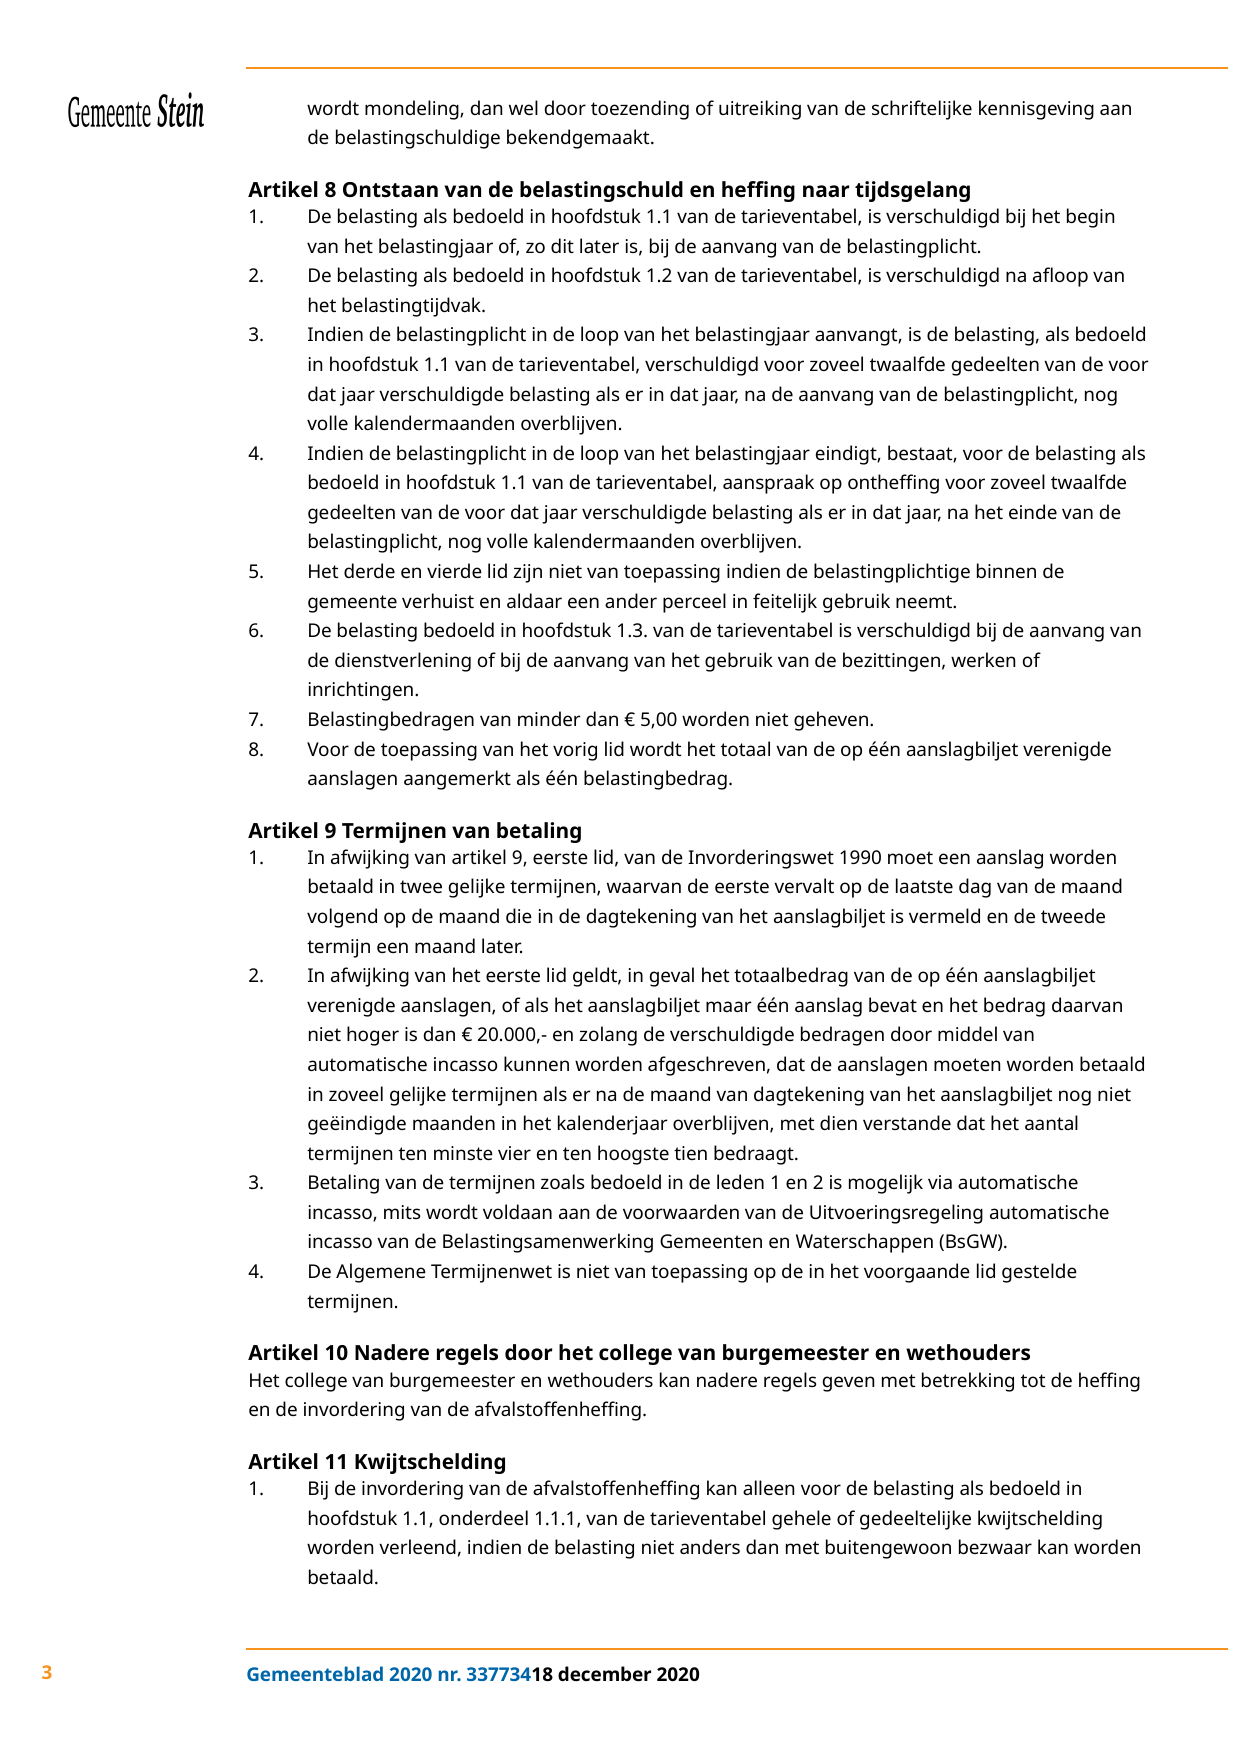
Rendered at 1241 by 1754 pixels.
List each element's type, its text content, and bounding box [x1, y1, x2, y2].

list Indien de belastingplicht in de loop van het belastingjaar aanvangt, is de belasting, als bedoeld in hoofdstuk 1.1 van de tarieventabel, verschuldigd voor zoveel twaalfde gedeelten van de voor dat jaar verschuldigde belasting als er in dat jaar, na de aanvang van de belastingplicht, nog volle kalendermaanden overblijven. [248, 322, 1152, 436]
list Belastingbedragen van minder dan € 5,00 worden niet geheven. [248, 706, 1152, 732]
list De Algemene Termijnenwet is niet van toepassing op de in het voorgaande lid gestelde termijnen. [248, 1258, 1152, 1314]
picture [41, 47, 231, 172]
text Artikel 10 Nadere regels door het college van burgemeester en wethouders [248, 1338, 1152, 1367]
text Artikel 8 Ontstaan van de belastingschuld en heffing naar tijdsgelang [248, 175, 1152, 203]
list Bij de invordering van de afvalstoffenheffing kan alleen voor de belasting als bedoeld in hoofdstuk 1.1, onderdeel 1.1.1, van de tarieventabel gehele of gedeeltelijke kwijtschelding worden verleend, indien de belasting niet anders dan met buitengewoon bezwaar kan worden betaald. [248, 1475, 1152, 1590]
list In afwijking van artikel 9, eerste lid, van de Invorderingswet 1990 moet een aanslag worden betaald in twee gelijke termijnen, waarvan de eerste vervalt op de laatste dag van de maand volgend op de maand die in de dagtekening van het aanslagbiljet is vermeld en de tweede termijn een maand later. [248, 844, 1152, 959]
text Artikel 9 Termijnen van betaling [248, 816, 1152, 844]
list De belasting als bedoeld in hoofdstuk 1.2 van de tarieventabel, is verschuldigd na afloop van het belastingtijdvak. [248, 262, 1152, 318]
list De belasting bedoeld in hoofdstuk 1.3. van de tarieventabel is verschuldigd bij de aanvang van de dienstverlening of bij de aanvang van het gebruik van de bezittingen, werken of inrichtingen. [248, 617, 1152, 702]
list De belasting als bedoeld in hoofdstuk 1.1 van de tarieventabel, is verschuldigd bij het begin van het belastingjaar of, zo dit later is, bij de aanvang van de belastingplicht. [248, 203, 1152, 258]
list wordt mondeling, dan wel door toezending of uitreiking van de schriftelijke kennisgeving aan de belastingschuldige bekendgemaakt. [248, 95, 1152, 150]
list Indien de belastingplicht in de loop van het belastingjaar eindigt, bestaat, voor de belasting als bedoeld in hoofdstuk 1.1 van de tarieventabel, aanspraak op ontheffing voor zoveel twaalfde gedeelten van de voor dat jaar verschuldigde belasting als er in dat jaar, na het einde van de belastingplicht, nog volle kalendermaanden overblijven. [248, 440, 1152, 554]
text Artikel 11 Kwijtschelding [248, 1447, 1152, 1475]
list Voor de toepassing van het vorig lid wordt het totaal van de op één aanslagbiljet verenigde aanslagen aangemerkt als één belastingbedrag. [248, 736, 1152, 791]
list Betaling van de termijnen zoals bedoeld in de leden 1 en 2 is mogelijk via automatische incasso, mits wordt voldaan aan de voorwaarden van de Uitvoeringsregeling automatische incasso van de Belastingsamenwerking Gemeenten en Waterschappen (BsGW). [248, 1169, 1152, 1254]
text Het college van burgemeester en wethouders kan nadere regels geven met betrekking tot de heffing en de invordering van de afvalstoffenheffing. [248, 1367, 1152, 1422]
list Het derde en vierde lid zijn niet van toepassing indien de belastingplichtige binnen de gemeente verhuist en aldaar een ander perceel in feitelijk gebruik neemt. [248, 558, 1152, 613]
list In afwijking van het eerste lid geldt, in geval het totaalbedrag van de op één aanslagbiljet verenigde aanslagen, of als het aanslagbiljet maar één aanslag bevat en het bedrag daarvan niet hoger is dan € 20.000,- en zolang de verschuldigde bedragen door middel van automatische incasso kunnen worden afgeschreven, dat de aanslagen moeten worden betaald in zoveel gelijke termijnen als er na de maand van dagtekening van het aanslagbiljet nog niet geëindigde maanden in het kalenderjaar overblijven, met dien verstande dat het aantal termijnen ten minste vier en ten hoogste tien bedraagt. [248, 962, 1152, 1166]
